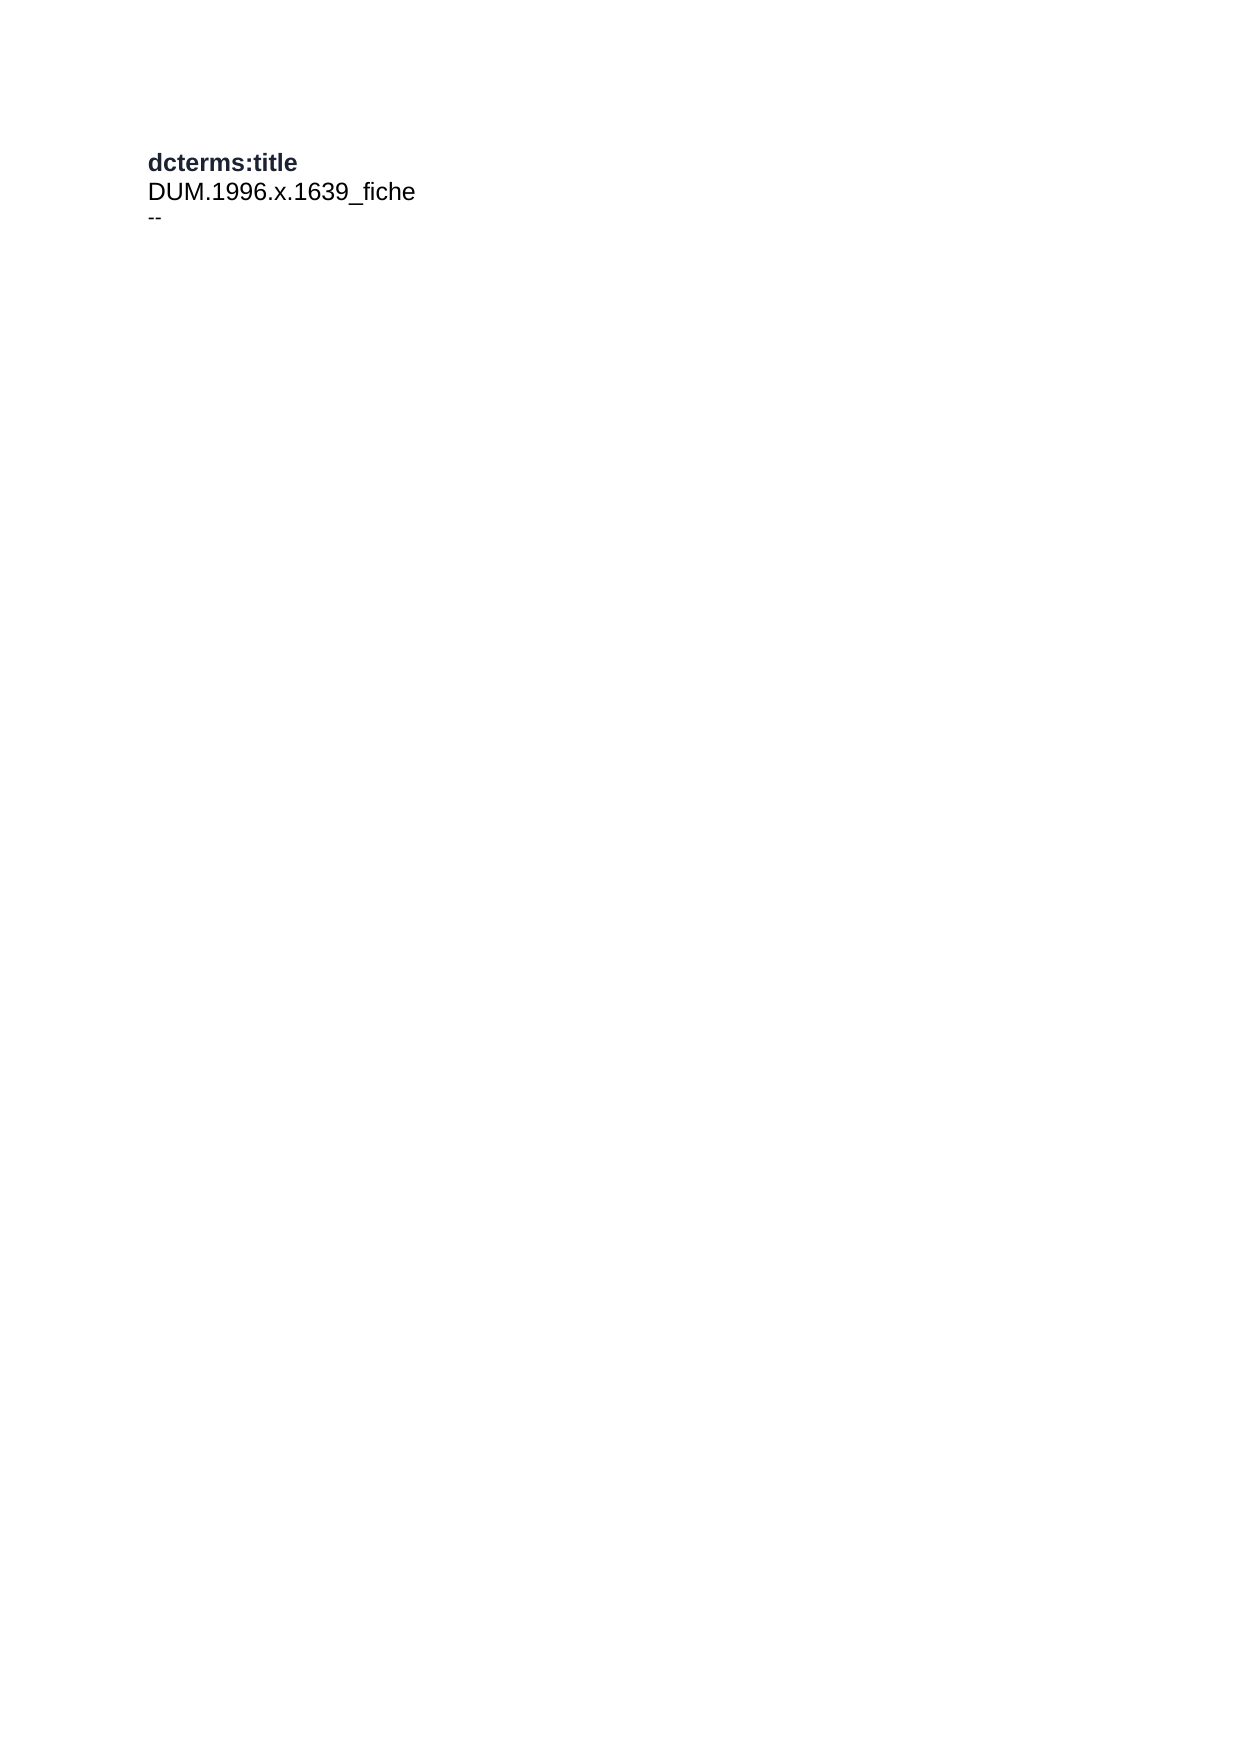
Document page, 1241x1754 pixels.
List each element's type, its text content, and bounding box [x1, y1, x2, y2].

text DUM.1996.x.1639_fiche [148, 176, 1092, 205]
text -- [148, 205, 1092, 229]
text dcterms:title [148, 148, 1092, 176]
